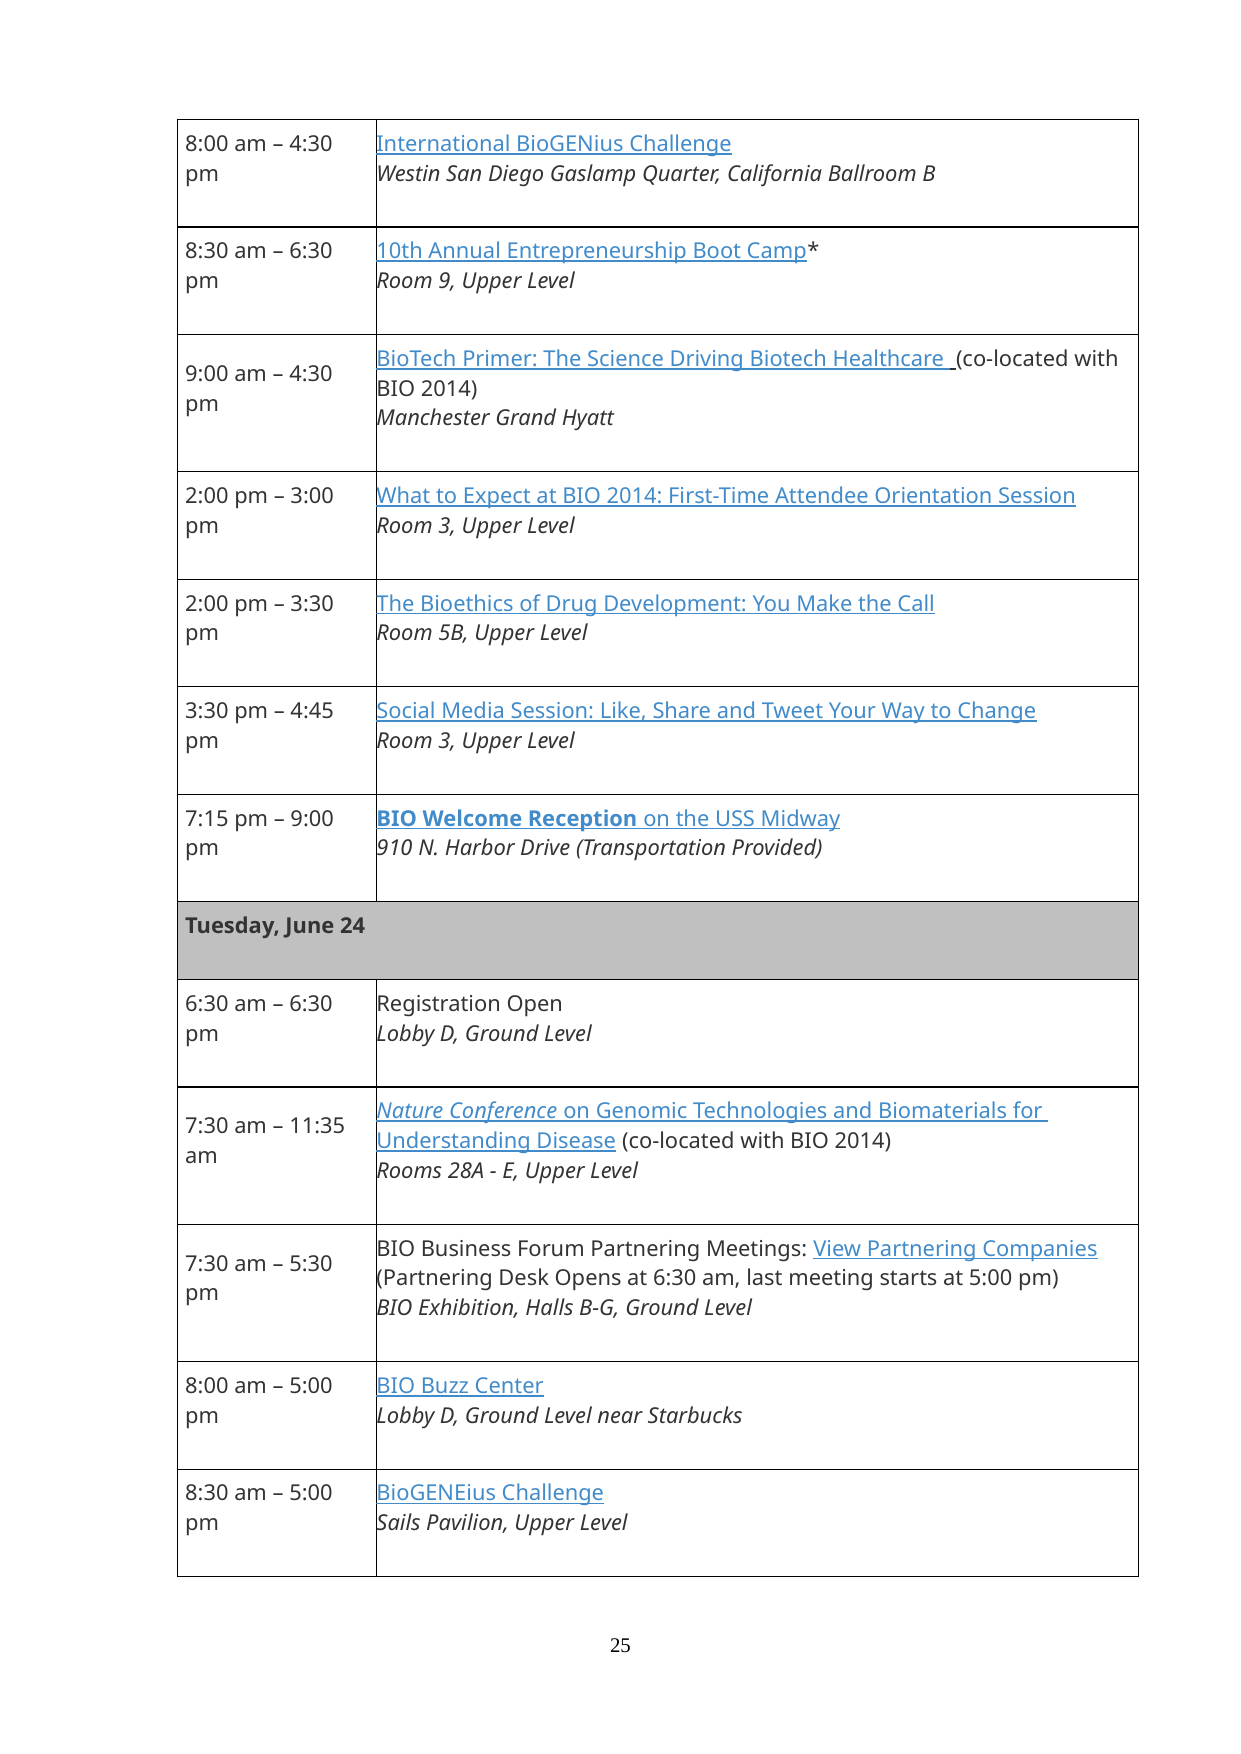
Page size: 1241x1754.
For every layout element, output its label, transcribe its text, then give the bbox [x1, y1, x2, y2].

table_cell The Bioethics of Drug Development: You Make the Call Room 5B, Upper Level [377, 580, 1138, 686]
table_cell 8:30 am – 5:00 pm [178, 1470, 376, 1576]
table_cell 3:30 pm – 4:45 pm [178, 687, 376, 794]
table_cell Tuesday, June 24 [178, 902, 1138, 979]
table_cell BIO Welcome Reception on the USS Midway 910 N. Harbor Drive (Transportation Provided) [377, 795, 1138, 901]
table_cell What to Expect at BIO 2014: First-Time Attendee Orientation Session Room 3, Upper Level [377, 472, 1138, 579]
table_cell 8:00 am – 4:30 pm [178, 120, 376, 226]
table_cell 8:00 am – 5:00 pm [178, 1362, 376, 1468]
table_cell BIO Business Forum Partnering Meetings: View Partnering Companies (Partnering Desk Opens at 6:30 am, last meeting starts at 5:00 pm) BIO Exhibition, Halls B-G, Ground Level [377, 1225, 1138, 1361]
table_cell 6:30 am – 6:30 pm [178, 980, 376, 1086]
table_cell 2:00 pm – 3:30 pm [178, 580, 376, 686]
table_cell 7:15 pm – 9:00 pm [178, 795, 376, 901]
table_cell BIO Buzz Center Lobby D, Ground Level near Starbucks [377, 1362, 1138, 1468]
table_cell Registration Open Lobby D, Ground Level [377, 980, 1138, 1086]
table_cell Social Media Session: Like, Share and Tweet Your Way to Change Room 3, Upper Level [377, 687, 1138, 794]
table_cell 8:30 am – 6:30 pm [178, 228, 376, 334]
table_cell 7:30 am – 11:35 am [178, 1088, 376, 1224]
table_cell BioGENEius Challenge Sails Pavilion, Upper Level [377, 1470, 1138, 1576]
table_cell BioTech Primer: The Science Driving Biotech Healthcare (co-located with BIO 2014) Manchester Grand Hyatt [377, 335, 1138, 471]
table_cell 9:00 am – 4:30 pm [178, 335, 376, 471]
table_cell International BioGENius Challenge Westin San Diego Gaslamp Quarter, California Ballroom B [377, 120, 1138, 226]
table_cell 2:00 pm – 3:00 pm [178, 472, 376, 579]
table_cell 7:30 am – 5:30 pm [178, 1225, 376, 1361]
table_cell 10th Annual Entrepreneurship Boot Camp* Room 9, Upper Level [377, 228, 1138, 334]
table_cell Nature Conference on Genomic Technologies and Biomaterials for Understanding Disease (co-located with BIO 2014) Rooms 28A - E, Upper Level [377, 1088, 1138, 1224]
